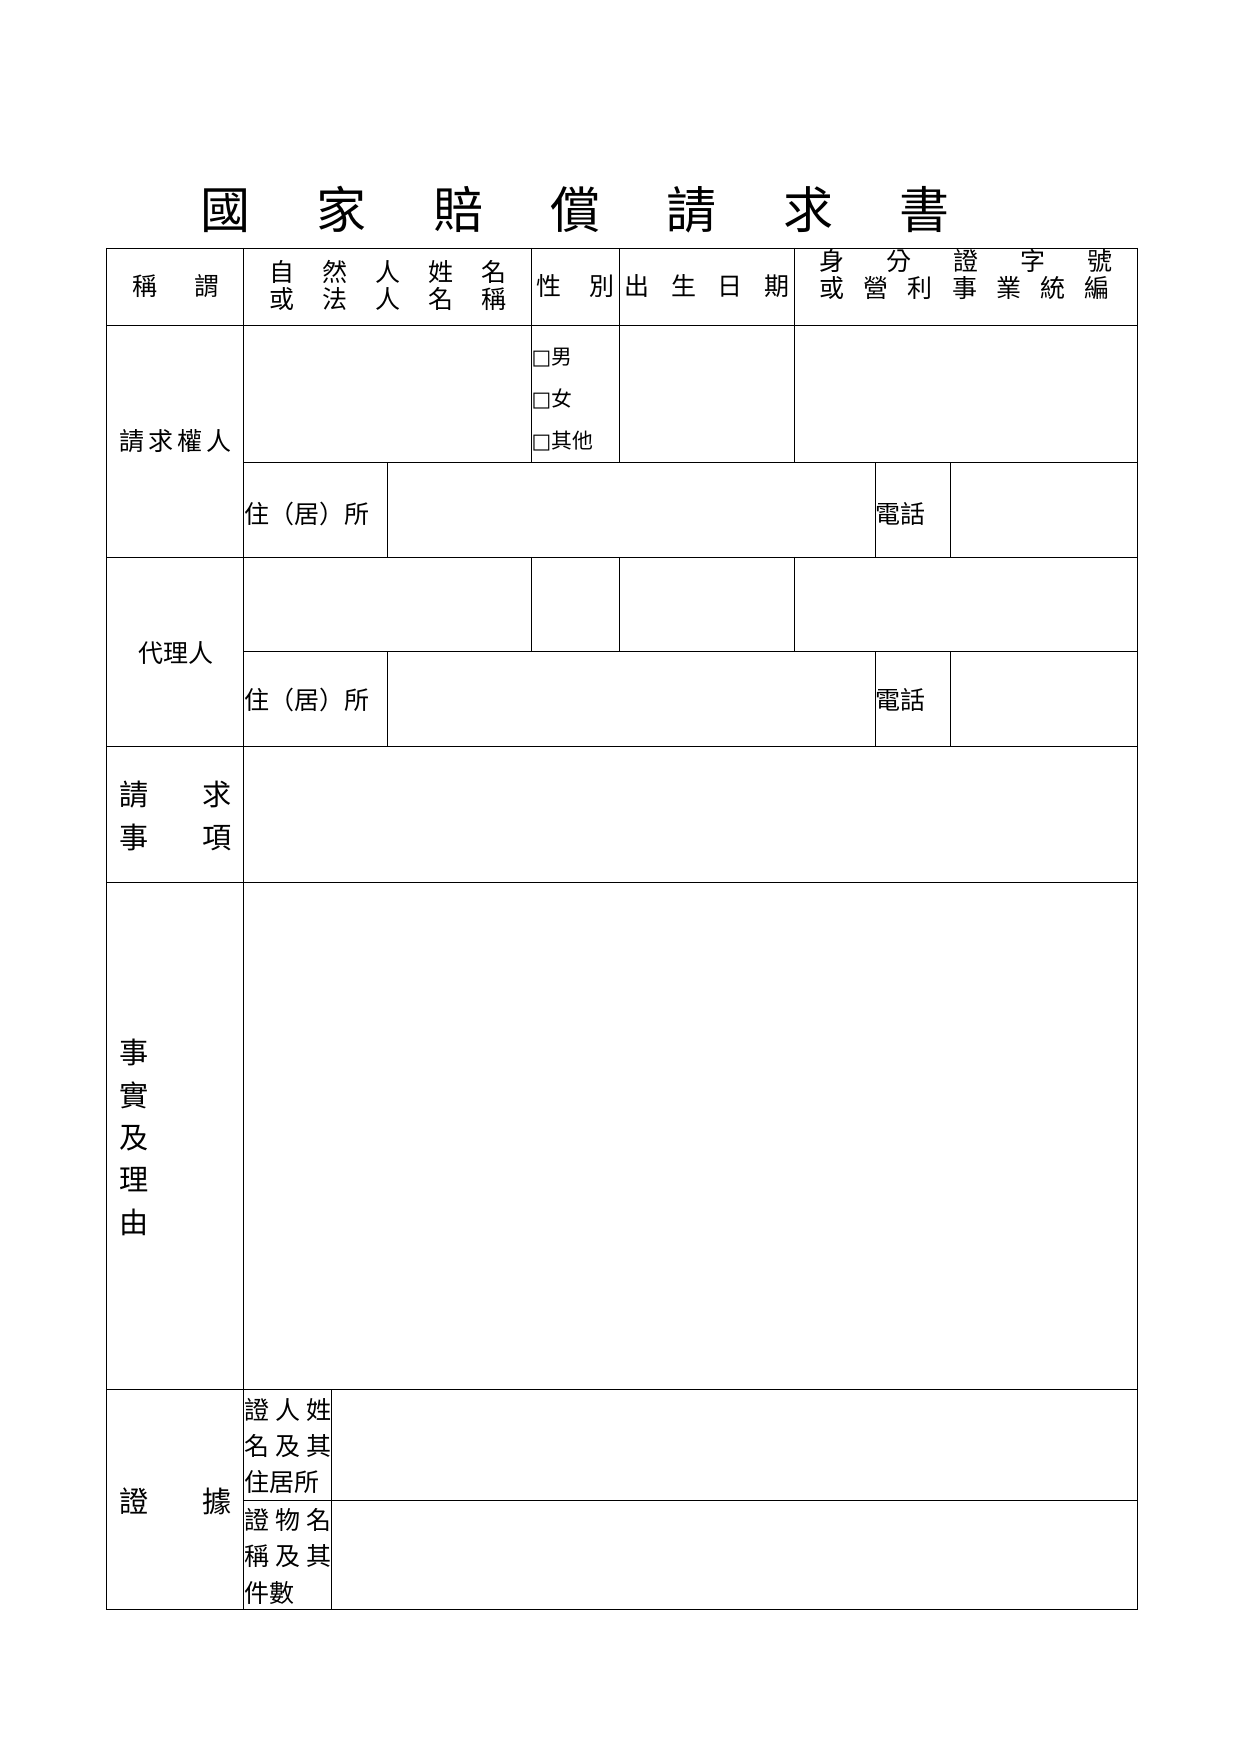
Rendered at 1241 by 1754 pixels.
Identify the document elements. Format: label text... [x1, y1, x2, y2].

table_cell 證據 [107, 1390, 243, 1609]
table_cell 身分證字號 或營利事業統編 [795, 249, 1137, 325]
table_cell 稱謂 [107, 249, 243, 325]
table_cell [795, 326, 1137, 462]
table_cell □男 □女 □其他 [532, 326, 619, 462]
table_cell 證人姓名及其住居所 [244, 1390, 331, 1499]
table_cell 住（居）所 [244, 652, 387, 746]
table_cell 事 實 及 理 由 [107, 883, 243, 1389]
table_cell [951, 652, 1137, 746]
table_cell [244, 326, 531, 462]
table_cell [388, 652, 875, 746]
table_cell [620, 558, 794, 651]
table_cell [244, 883, 1137, 1389]
table_cell 請求權人 [107, 326, 243, 557]
table_cell [795, 558, 1137, 651]
table_cell [244, 558, 531, 651]
table_cell [532, 558, 619, 651]
table_cell 證物名稱及其件數 [244, 1501, 331, 1609]
table_cell 電話 [876, 652, 950, 746]
table_cell [388, 463, 875, 557]
table_cell 性別 [532, 249, 619, 325]
table_cell [951, 463, 1137, 557]
table_cell 出生日期 [620, 249, 794, 325]
table_header 國家賠償請求書 [107, 165, 1138, 248]
table_cell [332, 1390, 1137, 1499]
table_cell 請求 事項 [107, 747, 243, 882]
table_cell 電話 [876, 463, 950, 557]
table_cell 代理人 [107, 558, 243, 746]
table_cell 自然人姓名 或法人名稱 [244, 249, 531, 325]
table_cell [244, 747, 1137, 882]
table_cell [620, 326, 794, 462]
table_cell [332, 1501, 1137, 1609]
table_cell 住（居）所 [244, 463, 387, 557]
